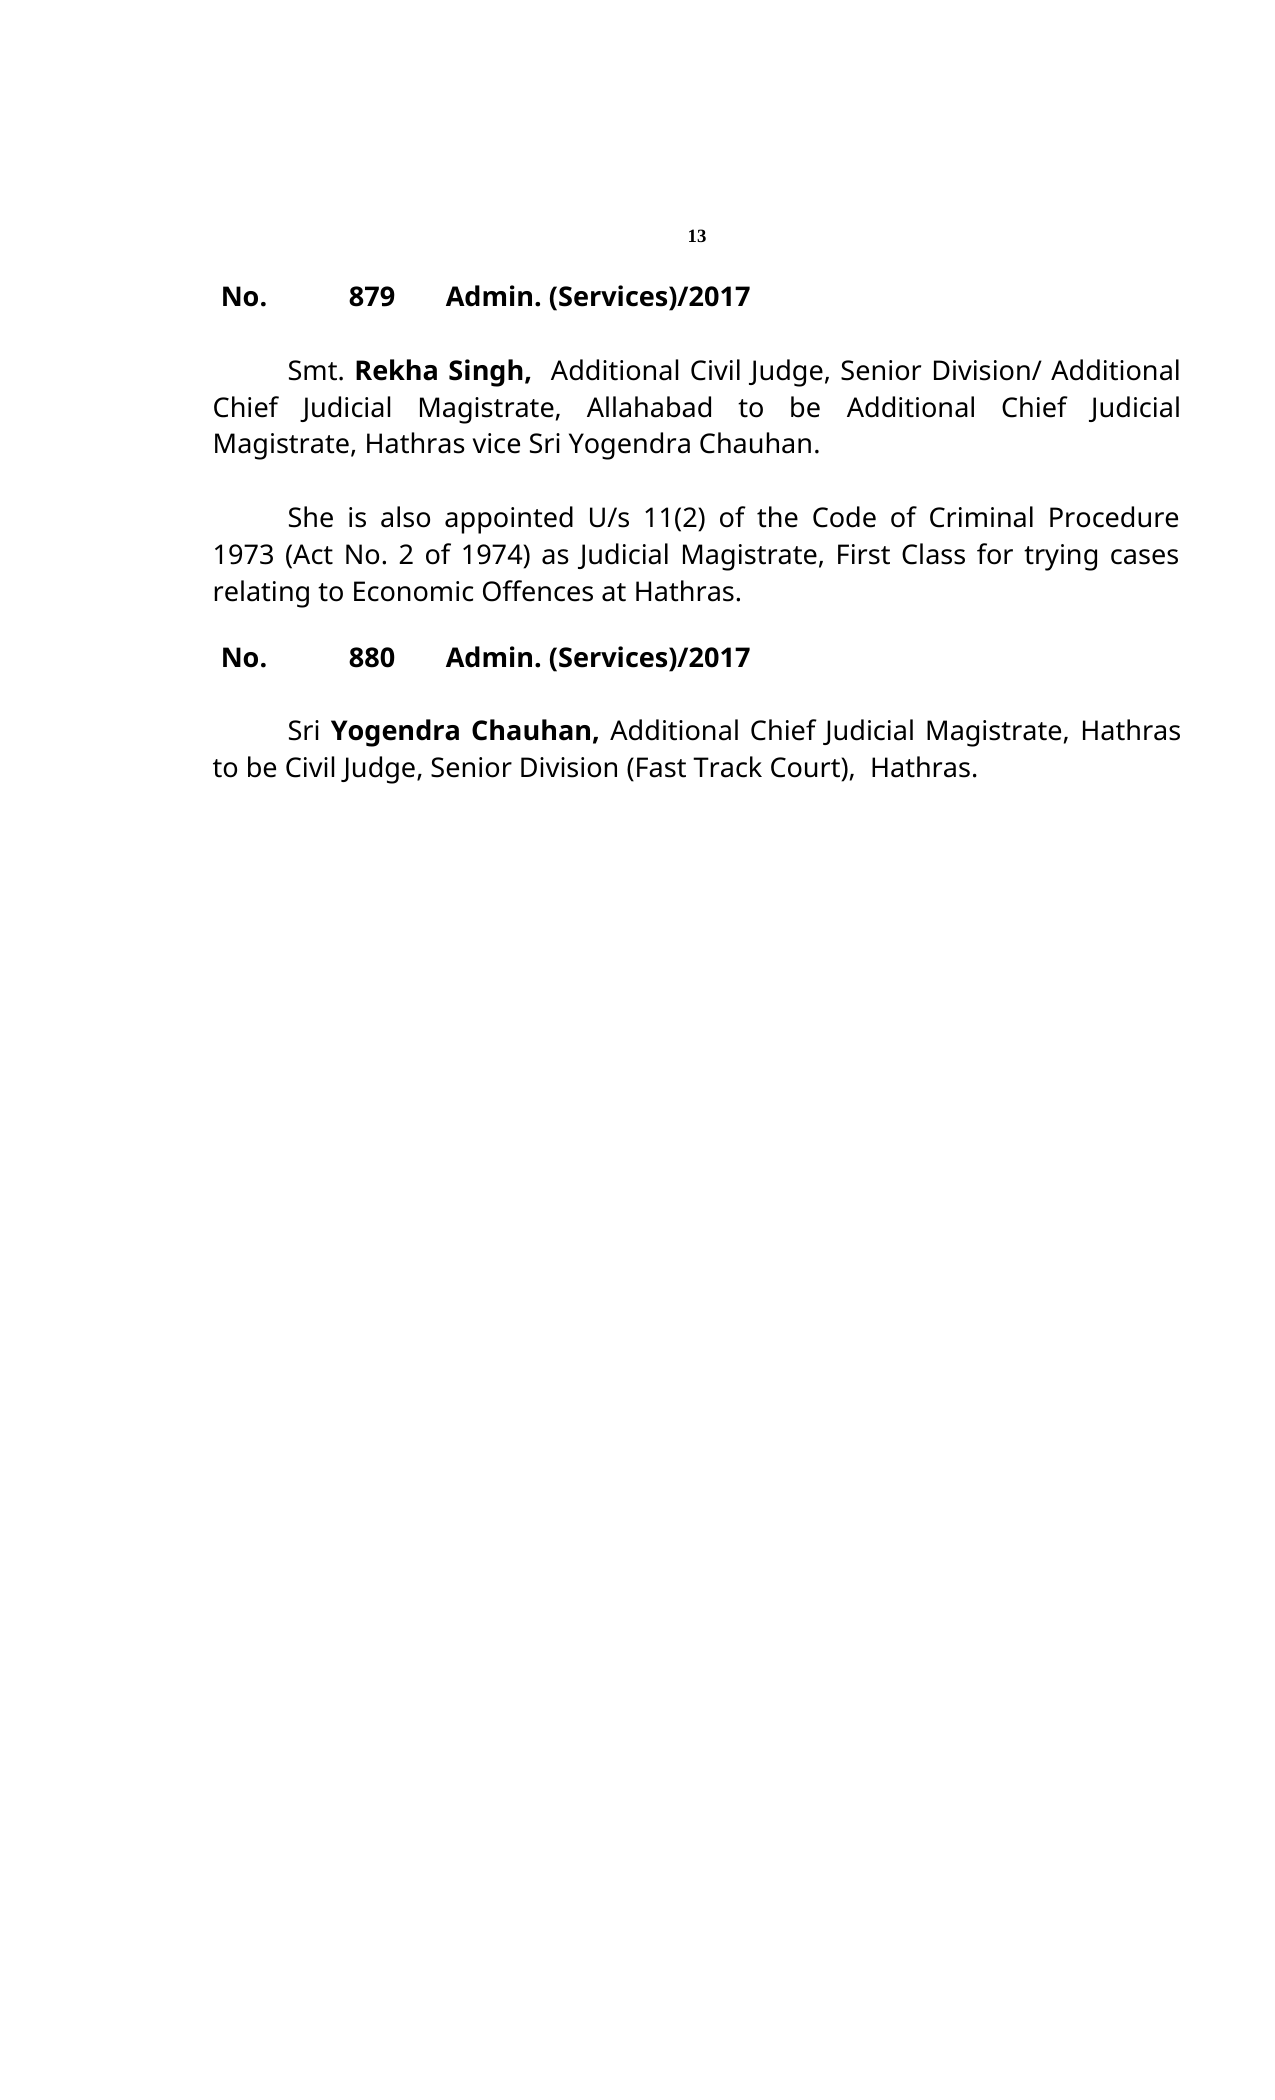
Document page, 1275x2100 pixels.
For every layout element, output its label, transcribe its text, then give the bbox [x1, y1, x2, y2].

text Smt. Rekha Singh, Additional Civil Judge, Senior Division/ Additional Chief Judicial Magistrate, Allahabad to be Additional Chief Judicial Magistrate, Hathras vice Sri Yogendra Chauhan. [212, 351, 1181, 462]
text Sri Yogendra Chauhan, Additional Chief Judicial Magistrate, Hathras to be Civil Judge, Senior Division (Fast Track Court), Hathras. [212, 712, 1181, 786]
table_header No. [209, 638, 300, 675]
table_header Admin. (Services)/2017 [434, 278, 778, 314]
table_header No. [209, 278, 300, 314]
table_header [300, 638, 434, 675]
table_header Admin. (Services)/2017 [434, 638, 778, 675]
table_header [300, 278, 434, 314]
text She is also appointed U/s 11(2) of the Code of Criminal Procedure 1973 (Act No. 2 of 1974) as Judicial Magistrate, First Class for trying cases relating to Economic Offences at Hathras. [212, 499, 1181, 609]
